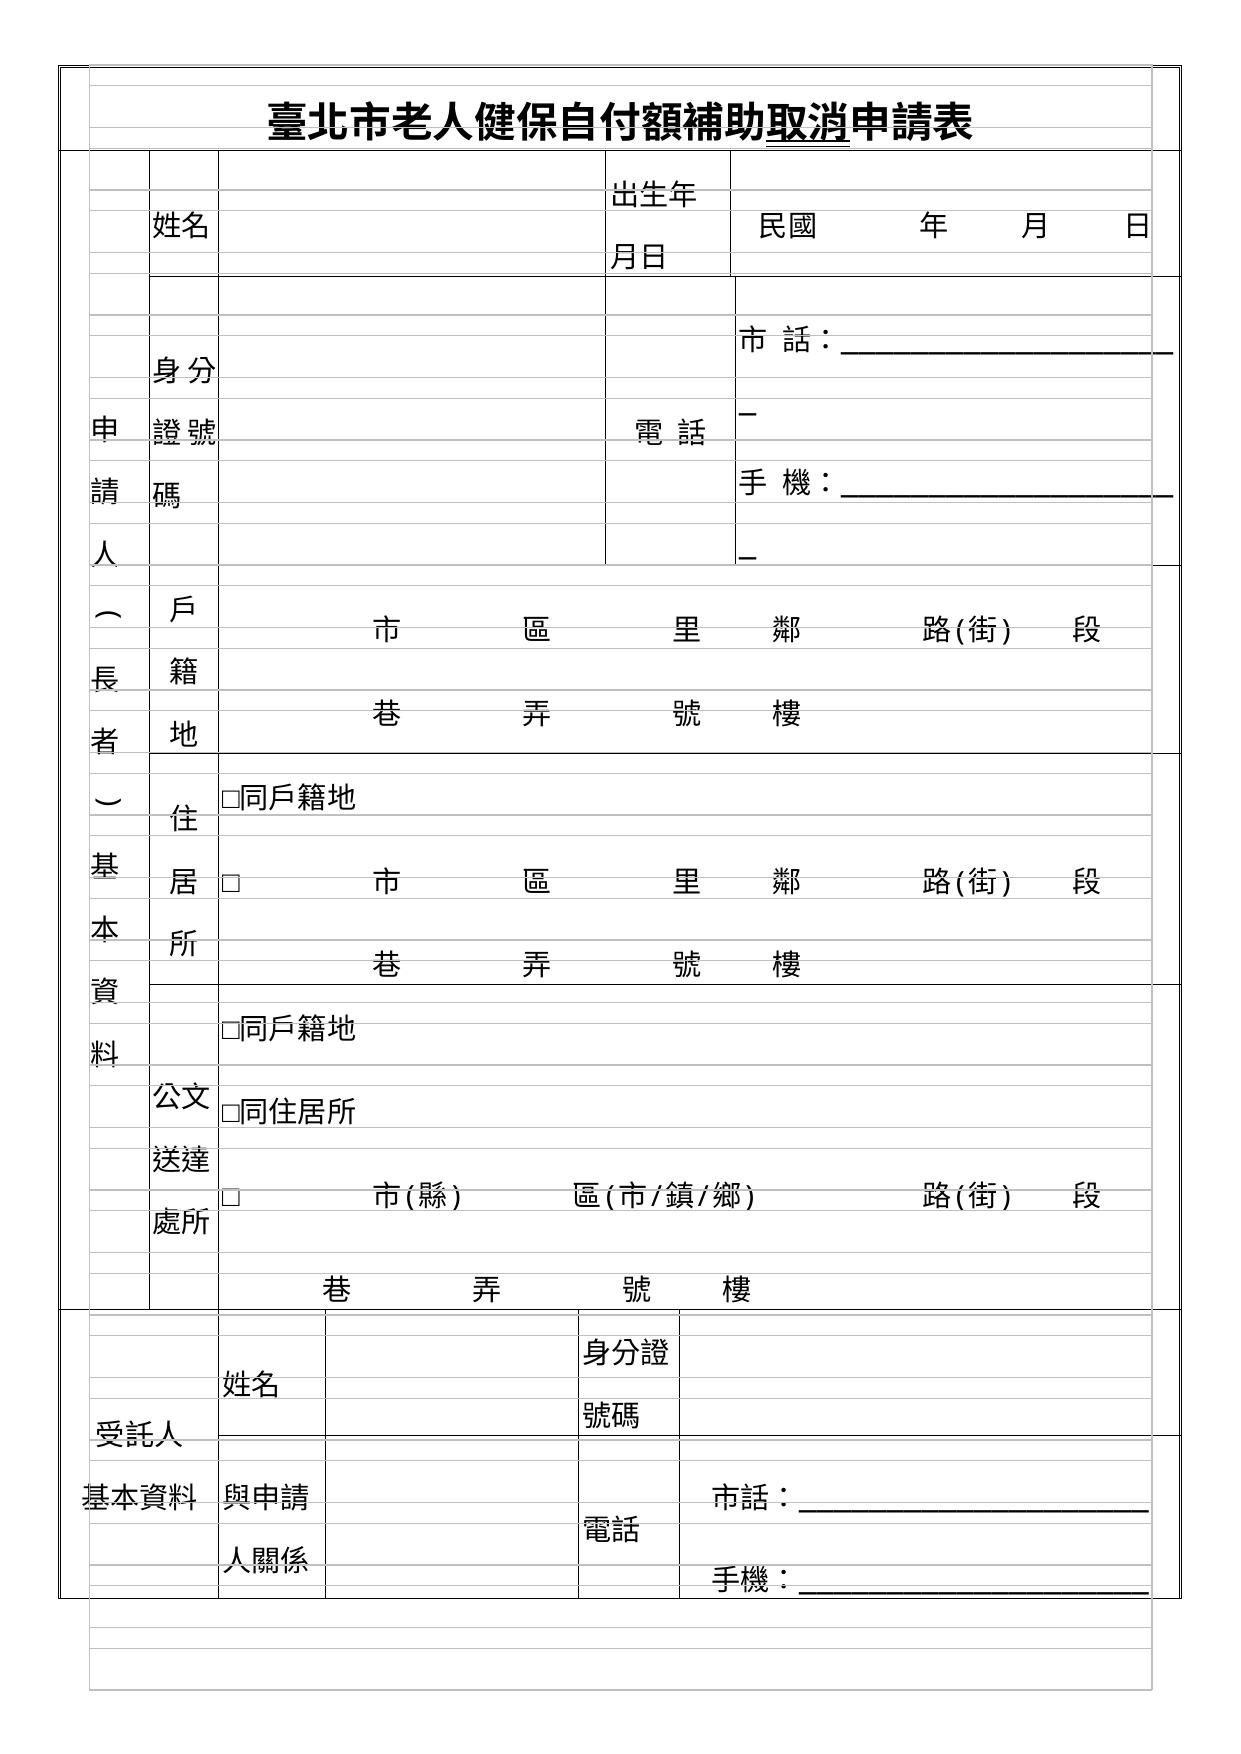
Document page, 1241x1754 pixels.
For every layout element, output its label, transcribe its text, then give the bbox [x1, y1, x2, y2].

table_cell 申 請 人 ) 長 者 ( 基 本 資 料 [90, 1149, 149, 1189]
table_cell 市 話：____________________ 手 機：____________________ [736, 378, 1151, 398]
table_cell 住 居 所 [150, 941, 218, 960]
table_cell [326, 1336, 578, 1377]
table_cell 受託人 基本資料 [90, 1461, 218, 1502]
table_cell 與申請人關係 [219, 1586, 325, 1598]
table_cell 電 話 [606, 441, 735, 460]
table_cell [219, 378, 605, 398]
table_cell 申 請 人 ) 長 者 ( 基 本 資 料 [90, 878, 149, 898]
table_cell [326, 1399, 578, 1434]
table_cell [219, 524, 605, 564]
table_cell 身分證號碼 [150, 503, 218, 523]
table_cell □同戶籍地 □同住居所 □ 市(縣) 區(市/鎮/鄉) 路(街) 段 巷 弄 號 樓 [219, 1211, 1151, 1252]
table_cell 市 區 里 鄰 路(街) 段 巷 弄 號 樓 [219, 586, 1151, 627]
table_cell [731, 151, 1151, 189]
table_cell 姓名 [226, 1379, 232, 1388]
table_cell 申 請 人 ) 長 者 ( 基 本 資 料 [90, 378, 149, 398]
table_cell [219, 151, 605, 189]
table_cell [150, 1066, 218, 1085]
table_cell 姓名 [263, 1387, 275, 1394]
table_cell 身分證號碼 [150, 316, 218, 335]
table_cell 處所 [150, 1211, 218, 1252]
table_cell 出生年 月日 [606, 151, 730, 189]
table_cell 與申請人關係 [219, 1503, 325, 1523]
table_cell 受託人 基本資料 [90, 1316, 218, 1335]
table_cell 市話：____________________ 手機：____________________ [680, 1586, 1151, 1598]
table_cell [150, 628, 218, 648]
table_cell 與申請人關係 [219, 1566, 325, 1585]
table_cell □同戶籍地 □同住居所 □ 市(縣) 區(市/鎮/鄉) 路(街) 段 巷 弄 號 樓 [749, 1191, 960, 1210]
table_cell 身分證號碼 [150, 441, 218, 460]
table_cell 電 話 [606, 336, 735, 377]
table_cell 市 話：____________________ 手 機：____________________ [736, 441, 1151, 460]
table_cell □同戶籍地 □ 市 區 里 鄰 路(街) 段 巷 弄 號 樓 [219, 816, 1151, 835]
table_cell [219, 191, 605, 210]
table_cell 申 請 人 ) 長 者 ( 基 本 資 料 [90, 1066, 149, 1085]
table_cell 申 請 人 ) 長 者 ( 基 本 資 料 [90, 399, 149, 439]
table_cell 市 話：____________________ 手 機：____________________ [736, 277, 1151, 314]
table_cell 號碼 [579, 1399, 679, 1434]
table_cell □同戶籍地 □同住居所 □ 市(縣) 區(市/鎮/鄉) 路(街) 段 巷 弄 號 樓 [219, 1149, 1151, 1189]
table_cell 申 請 人 ) 長 者 ( 基 本 資 料 [90, 1003, 149, 1023]
table_cell 市話：____________________ 手機：____________________ [680, 1461, 1151, 1502]
table_cell 申 請 人 ) 長 者 ( 基 本 資 料 [90, 1086, 149, 1127]
table_cell [326, 1310, 578, 1314]
table_cell [731, 253, 1151, 273]
table_cell [680, 1310, 1151, 1314]
table_cell 受託人 基本資料 [90, 1399, 218, 1439]
table_cell [219, 336, 605, 377]
table_cell 申 請 人 ) 長 者 ( 基 本 資 料 [90, 941, 149, 960]
table_cell 申 請 人 ) 長 者 ( 基 本 資 料 [90, 1128, 149, 1148]
table_cell 戶 [150, 586, 218, 627]
table_cell □同戶籍地 □ 市 區 里 鄰 路(街) 段 巷 弄 號 樓 [219, 836, 1151, 877]
table_cell 出生年 月日 [606, 253, 730, 273]
table_cell 市話：____________________ 手機：____________________ [680, 1524, 1151, 1564]
table_cell 住 居 所 [150, 754, 218, 773]
table_cell □同戶籍地 □同住居所 □ 市(縣) 區(市/鎮/鄉) 路(街) 段 巷 弄 號 樓 [959, 1191, 1006, 1210]
table_cell [219, 277, 605, 314]
table_cell [150, 253, 218, 273]
table_cell 與申請人關係 [219, 1461, 325, 1502]
table_cell 市 話：____________________ 手 機：____________________ [736, 503, 1151, 523]
table_cell [680, 1399, 1151, 1434]
table_cell 申 請 人 ) 長 者 ( 基 本 資 料 [90, 1191, 149, 1210]
table_cell [326, 1586, 578, 1598]
table_cell 住 居 所 [150, 878, 218, 898]
table_cell □同戶籍地 □同住居所 □ 市(縣) 區(市/鎮/鄉) 路(街) 段 巷 弄 號 樓 [455, 1191, 610, 1210]
table_cell 申 請 人 ) 長 者 ( 基 本 資 料 [90, 211, 149, 252]
table_cell 市 區 里 鄰 路(街) 段 巷 弄 號 樓 [219, 691, 1151, 710]
table_cell 申 請 人 ) 長 者 ( 基 本 資 料 [61, 151, 89, 1308]
table_cell [1153, 151, 1179, 276]
table_cell [326, 1316, 578, 1335]
table_cell [579, 1316, 679, 1335]
table_cell 申 請 人 ) 長 者 ( 基 本 資 料 [90, 1211, 149, 1252]
table_cell 市話：____________________ 手機：____________________ [760, 1566, 1151, 1585]
table_cell □同戶籍地 □同住居所 □ 市(縣) 區(市/鎮/鄉) 路(街) 段 巷 弄 號 樓 [609, 1191, 750, 1210]
table_cell 公文 [150, 1086, 218, 1127]
table_cell 申 請 人 ) 長 者 ( 基 本 資 料 [90, 274, 149, 314]
table_cell [680, 1336, 1151, 1377]
table_cell [579, 1378, 679, 1398]
table_cell 申 請 人 ) 長 者 ( 基 本 資 料 [90, 628, 149, 648]
table_cell 申 請 人 ) 長 者 ( 基 本 資 料 [90, 151, 149, 189]
table_cell 電話 [579, 1586, 679, 1598]
table_cell [219, 503, 605, 523]
table_cell [219, 253, 605, 273]
table_cell [150, 151, 218, 189]
table_cell 姓名 [219, 1336, 325, 1377]
table_cell □同戶籍地 □ 市 區 里 鄰 路(街) 段 巷 弄 號 樓 [219, 961, 1151, 984]
table_cell [150, 1191, 218, 1210]
table_cell 申 請 人 ) 長 者 ( 基 本 資 料 [90, 524, 149, 564]
table_cell [680, 1316, 1151, 1335]
table_cell 姓名 [219, 1399, 325, 1434]
table_cell 住 居 所 [150, 774, 218, 814]
table_cell 身分證號碼 [150, 336, 218, 377]
table_cell 電 話 [606, 461, 735, 502]
table_cell □同戶籍地 □ 市 區 里 鄰 路(街) 段 巷 弄 號 樓 [219, 941, 1151, 960]
table_cell 身分證號碼 [150, 461, 218, 502]
table_cell [326, 1461, 578, 1502]
table_cell 電話 [579, 1524, 679, 1564]
table_cell 申 請 人 ) 長 者 ( 基 本 資 料 [90, 899, 149, 939]
table_cell 電 話 [606, 524, 735, 564]
table_cell 市 話：____________________ 手 機：____________________ [736, 461, 1151, 502]
table_cell 市話：____________________ 手機：____________________ [680, 1441, 1151, 1460]
table_header 臺北市老人健保自付額補助取消申請表 [90, 68, 1151, 85]
table_cell 與申請人關係 [219, 1441, 325, 1460]
table_cell 電話 [579, 1503, 679, 1523]
table_header 臺北市老人健保自付額補助取消申請表 [61, 68, 89, 150]
table_cell □同戶籍地 □ 市 區 里 鄰 路(街) 段 巷 弄 號 樓 [219, 774, 1151, 814]
table_cell 姓名 [219, 1310, 325, 1314]
table_cell 申 請 人 ) 長 者 ( 基 本 資 料 [90, 1274, 149, 1308]
table_cell 申 請 人 ) 長 者 ( 基 本 資 料 [90, 253, 149, 273]
table_cell [219, 441, 605, 460]
table_cell 住 居 所 [150, 836, 218, 877]
table_cell 身分證號碼 [150, 277, 218, 314]
table_cell 市 話：____________________ 手 機：____________________ [736, 399, 1151, 439]
table_cell [150, 1274, 218, 1308]
table_cell 受託人 基本資料 [90, 1586, 218, 1598]
table_cell 申 請 人 ) 長 者 ( 基 本 資 料 [90, 586, 149, 627]
table_cell 身分證號碼 [150, 378, 218, 398]
table_cell □同戶籍地 □同住居所 □ 市(縣) 區(市/鎮/鄉) 路(街) 段 巷 弄 號 樓 [219, 1086, 1151, 1127]
table_cell [1153, 1310, 1179, 1434]
table_cell 市 區 里 鄰 路(街) 段 巷 弄 號 樓 [219, 566, 1151, 585]
table_cell 受託人 基本資料 [90, 1310, 218, 1314]
table_cell 姓名 [150, 211, 218, 252]
table_cell [680, 1378, 1151, 1398]
table_cell 市 話：____________________ 手 機：____________________ [736, 316, 1151, 335]
table_cell [219, 316, 605, 335]
table_cell □同戶籍地 □同住居所 □ 市(縣) 區(市/鎮/鄉) 路(街) 段 巷 弄 號 樓 [219, 1024, 1151, 1064]
table_cell [326, 1503, 578, 1523]
table_cell [150, 566, 218, 585]
table_cell 電話 [579, 1566, 679, 1585]
table_cell □同戶籍地 □同住居所 □ 市(縣) 區(市/鎮/鄉) 路(街) 段 巷 弄 號 樓 [219, 1191, 410, 1210]
table_cell [150, 985, 218, 1002]
table_cell 申 請 人 ) 長 者 ( 基 本 資 料 [90, 461, 149, 502]
table_cell 市 區 里 鄰 路(街) 段 巷 弄 號 樓 [1153, 566, 1179, 753]
table_cell □同戶籍地 □同住居所 □ 市(縣) 區(市/鎮/鄉) 路(街) 段 巷 弄 號 樓 [219, 985, 1151, 1002]
table_cell 電話 [627, 1533, 635, 1539]
table_cell 市 話：____________________ 手 機：____________________ [736, 524, 1151, 564]
table_cell □同戶籍地 □ 市 區 里 鄰 路(街) 段 巷 弄 號 樓 [219, 878, 1151, 898]
table_cell □同戶籍地 □同住居所 □ 市(縣) 區(市/鎮/鄉) 路(街) 段 巷 弄 號 樓 [409, 1191, 456, 1210]
table_cell 申 請 人 ) 長 者 ( 基 本 資 料 [90, 691, 149, 710]
table_cell 申 請 人 ) 長 者 ( 基 本 資 料 [90, 1024, 149, 1064]
table_cell □同戶籍地 □同住居所 □ 市(縣) 區(市/鎮/鄉) 路(街) 段 巷 弄 號 樓 [1153, 985, 1179, 1308]
table_cell 民國 年 月 日 [731, 211, 1151, 252]
table_cell 受託人 基本資料 [90, 1503, 218, 1523]
table_cell 申 請 人 ) 長 者 ( 基 本 資 料 [90, 316, 149, 335]
table_cell 受託人 基本資料 [90, 1378, 218, 1398]
table_cell 電話 [579, 1441, 679, 1460]
table_cell 電 話 [606, 316, 735, 335]
table_cell 電 話 [606, 277, 735, 314]
table_cell 姓名 [219, 1316, 325, 1335]
table_cell □同戶籍地 □ 市 區 里 鄰 路(街) 段 巷 弄 號 樓 [1153, 754, 1179, 984]
table_cell 姓名 [219, 1378, 325, 1398]
table_cell 申 請 人 ) 長 者 ( 基 本 資 料 [90, 649, 149, 689]
table_cell 市話：____________________ 手機：____________________ [680, 1566, 730, 1585]
table_cell 申 請 人 ) 長 者 ( 基 本 資 料 [90, 816, 149, 835]
table_cell [326, 1524, 578, 1564]
table_cell 身分證號碼 [150, 524, 218, 564]
table_cell 市 話：____________________ 手 機：____________________ [736, 336, 1151, 377]
table_cell 市話：____________________ 手機：____________________ [1153, 1436, 1179, 1598]
table_cell [219, 399, 605, 439]
table_cell [150, 1128, 218, 1148]
table_cell 與申請人關係 [219, 1524, 325, 1564]
table_cell 申 請 人 ) 長 者 ( 基 本 資 料 [90, 711, 149, 752]
table_cell 住 居 所 [150, 816, 218, 835]
table_cell 送達 [150, 1149, 218, 1189]
table_cell 市話：____________________ 手機：____________________ [680, 1503, 1151, 1523]
table_cell 申 請 人 ) 長 者 ( 基 本 資 料 [90, 503, 149, 523]
table_cell 住 居 所 [150, 961, 218, 984]
table_cell 申 請 人 ) 長 者 ( 基 本 資 料 [90, 566, 149, 585]
table_cell 申 請 人 ) 長 者 ( 基 本 資 料 [90, 336, 149, 377]
table_cell 電話 [579, 1461, 679, 1502]
table_cell □同戶籍地 □同住居所 □ 市(縣) 區(市/鎮/鄉) 路(街) 段 巷 弄 號 樓 [219, 1003, 1151, 1023]
table_cell 申 請 人 ) 長 者 ( 基 本 資 料 [90, 836, 149, 877]
table_cell 申 請 人 ) 長 者 ( 基 本 資 料 [90, 961, 149, 1002]
table_cell 出生年 月日 [606, 191, 730, 210]
table_cell 受託人 基本資料 [90, 1441, 218, 1460]
table_cell □同戶籍地 □同住居所 □ 市(縣) 區(市/鎮/鄉) 路(街) 段 巷 弄 號 樓 [219, 1066, 1151, 1085]
table_cell 申 請 人 ) 長 者 ( 基 本 資 料 [90, 441, 149, 460]
table_cell □同戶籍地 □ 市 區 里 鄰 路(街) 段 巷 弄 號 樓 [219, 899, 1151, 939]
table_cell 受託人 基本資料 [61, 1310, 89, 1598]
table_cell 籍 [150, 649, 218, 689]
table_cell [219, 461, 605, 502]
table_cell [326, 1566, 578, 1585]
table_cell 電 話 [606, 399, 735, 439]
table_cell 受託人 基本資料 [90, 1336, 218, 1377]
table_cell 申 請 人 ) 長 者 ( 基 本 資 料 [90, 191, 149, 210]
table_cell [219, 211, 605, 252]
table_cell 申 請 人 ) 長 者 ( 基 本 資 料 [90, 753, 149, 773]
table_cell 住 居 所 [150, 899, 218, 939]
table_cell [150, 691, 218, 710]
table_cell 出生年 月日 [606, 211, 730, 252]
table_cell [731, 191, 1151, 210]
table_cell 市 區 里 鄰 路(街) 段 巷 弄 號 樓 [219, 649, 1151, 689]
table_cell 地 [150, 711, 218, 752]
table_header 臺北市老人健保自付額補助取消申請表 [1153, 68, 1179, 150]
table_header 臺北市老人健保自付額補助取消申請表 [90, 86, 1151, 127]
table_cell 市 話：____________________ 手 機：____________________ [1153, 277, 1179, 564]
table_cell 申 請 人 ) 長 者 ( 基 本 資 料 [90, 774, 149, 814]
table_cell 電 話 [606, 503, 735, 523]
table_cell □同戶籍地 □同住居所 □ 市(縣) 區(市/鎮/鄉) 路(街) 段 巷 弄 號 樓 [219, 1128, 1151, 1148]
table_cell 市 區 里 鄰 路(街) 段 巷 弄 號 樓 [219, 711, 1151, 752]
table_cell □同戶籍地 □同住居所 □ 市(縣) 區(市/鎮/鄉) 路(街) 段 巷 弄 號 樓 [219, 1274, 1151, 1308]
table_cell 申 請 人 ) 長 者 ( 基 本 資 料 [90, 1253, 149, 1273]
table_cell [579, 1310, 679, 1314]
table_cell 電 話 [606, 378, 735, 398]
table_cell [326, 1441, 578, 1460]
table_cell □同戶籍地 □ 市 區 里 鄰 路(街) 段 巷 弄 號 樓 [219, 754, 1151, 773]
table_cell [326, 1378, 578, 1398]
table_cell [150, 191, 218, 210]
table_cell [150, 1024, 218, 1064]
table_cell 受託人 基本資料 [90, 1524, 218, 1564]
table_header 臺北市老人健保自付額補助取消申請表 [90, 128, 1151, 148]
table_cell [150, 1253, 218, 1273]
table_cell 受託人 基本資料 [90, 1566, 218, 1585]
table_cell [150, 1003, 218, 1023]
table_cell 身分證 [579, 1336, 679, 1377]
table_cell □同戶籍地 □同住居所 □ 市(縣) 區(市/鎮/鄉) 路(街) 段 巷 弄 號 樓 [1005, 1191, 1151, 1210]
table_cell 市 區 里 鄰 路(街) 段 巷 弄 號 樓 [219, 628, 1151, 648]
table_cell 身分證號碼 [150, 399, 218, 439]
table_cell □同戶籍地 □同住居所 □ 市(縣) 區(市/鎮/鄉) 路(街) 段 巷 弄 號 樓 [219, 1253, 1151, 1273]
table_cell 出生年 月日 [646, 257, 661, 265]
